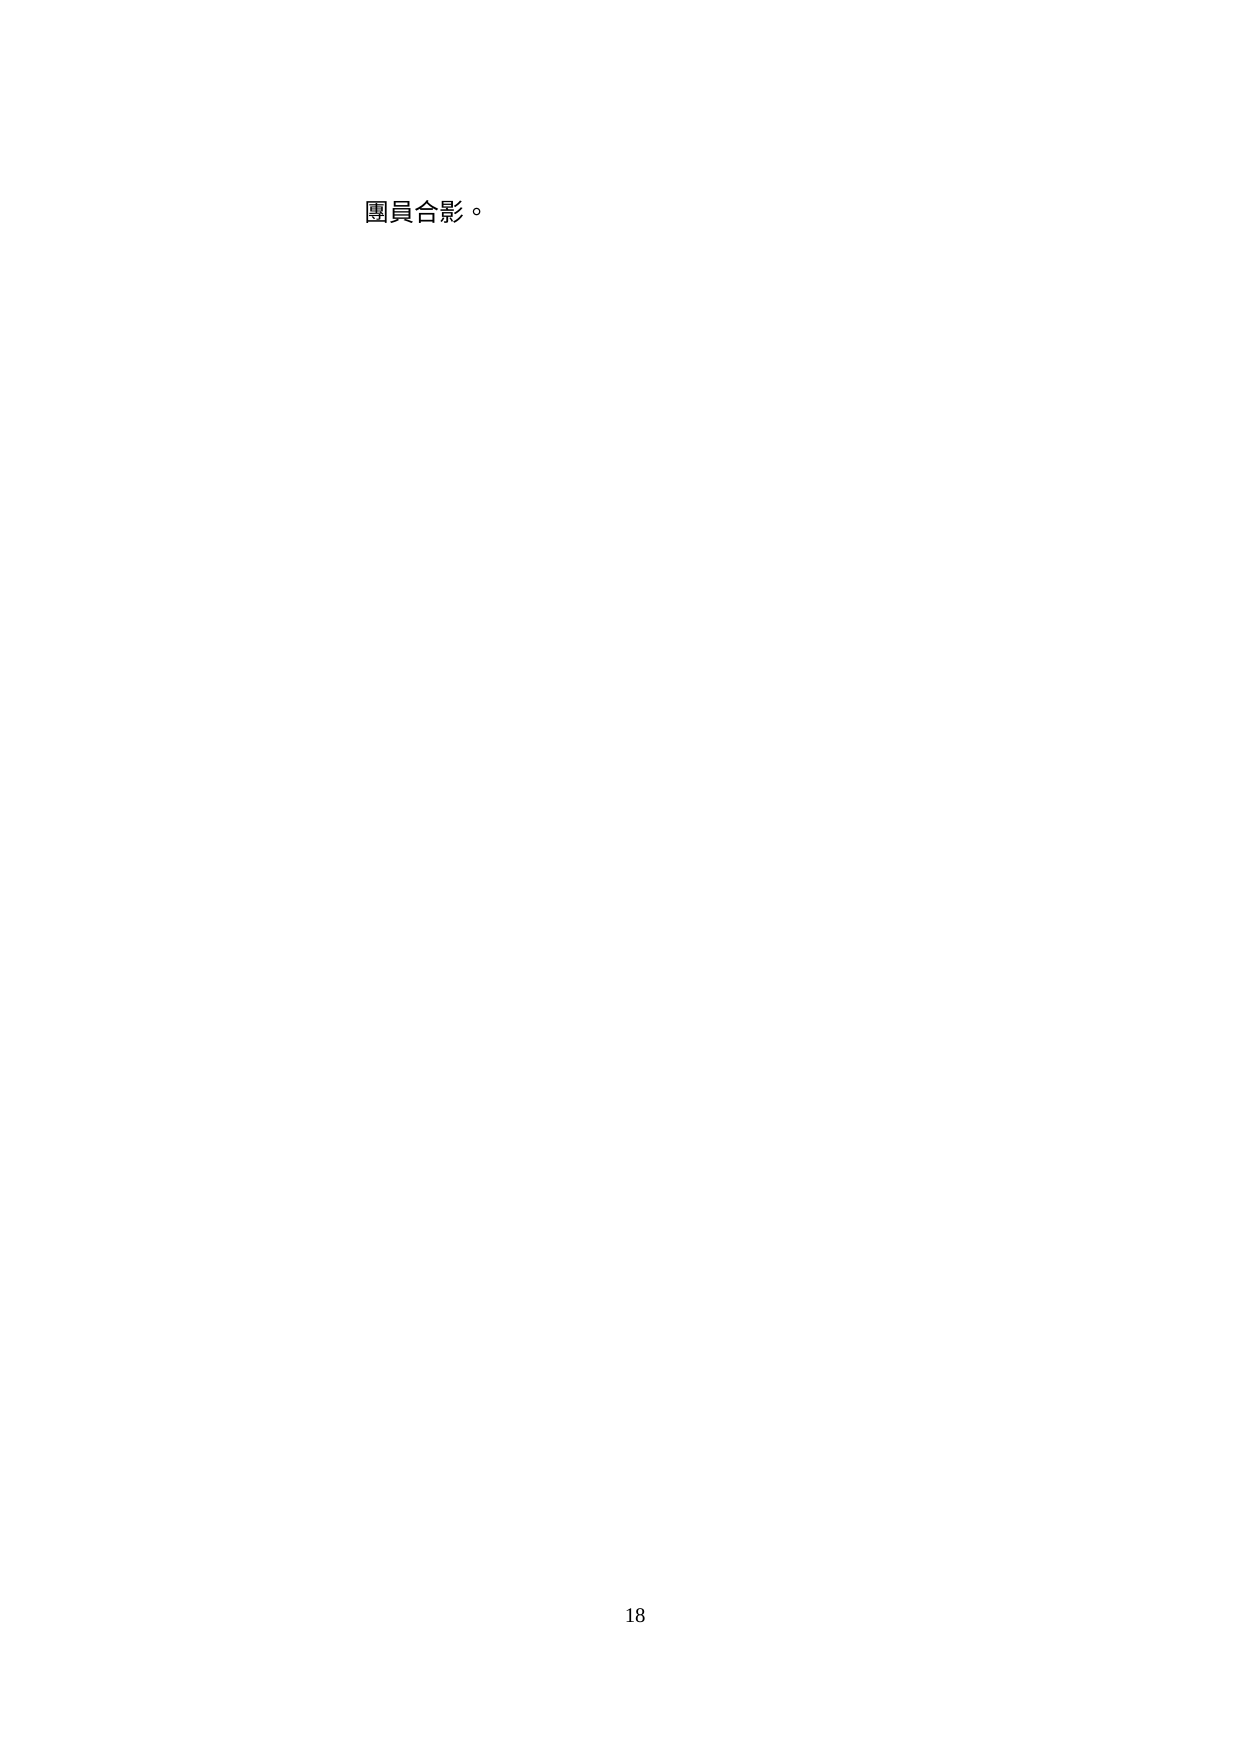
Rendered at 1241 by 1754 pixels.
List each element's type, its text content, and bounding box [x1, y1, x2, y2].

table_cell 團員合影。 [207, 192, 1063, 228]
